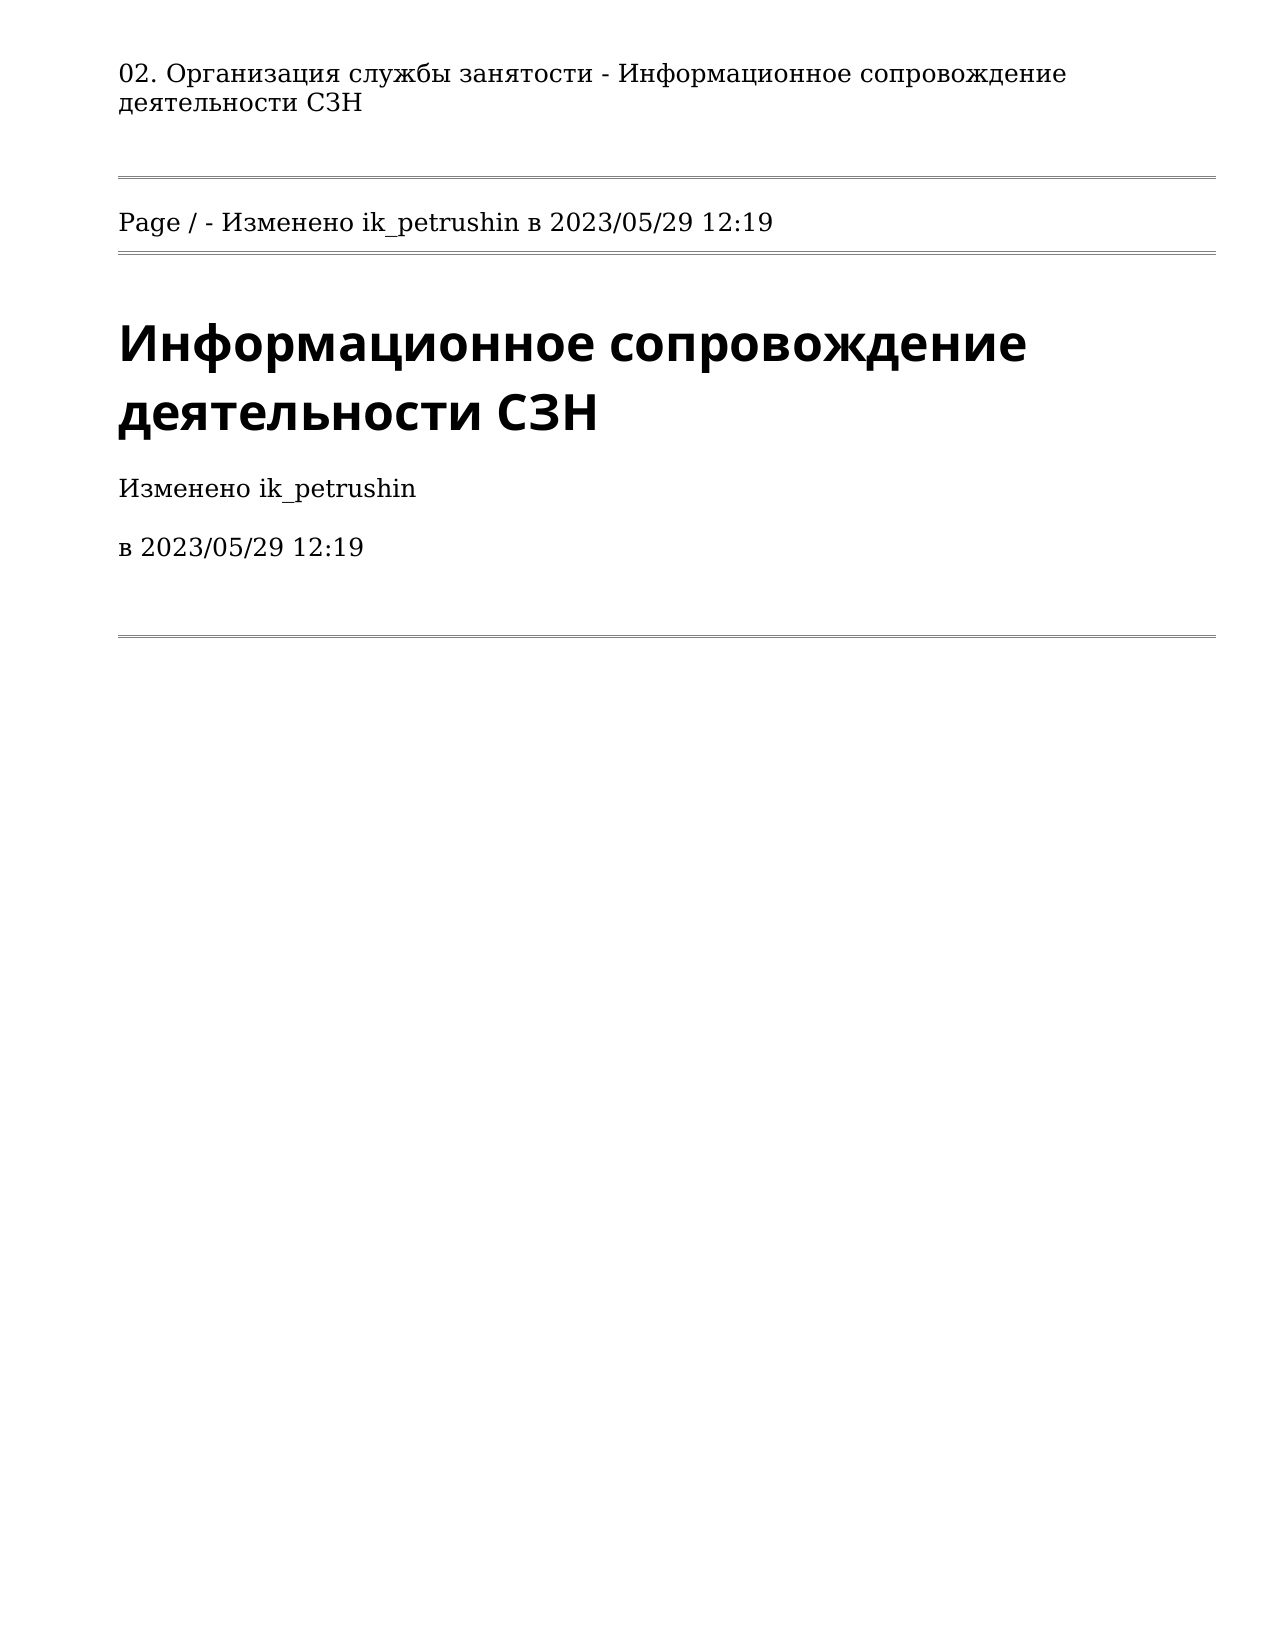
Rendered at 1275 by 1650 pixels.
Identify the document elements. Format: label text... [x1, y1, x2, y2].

text Page / - Изменено ik_petrushin в 2023/05/29 12:19 [118, 208, 1216, 237]
text 02. Организация службы занятости - Информационное сопровождение деятельности СЗН [118, 59, 1216, 117]
subtitle Информационное сопровождение деятельности СЗН [118, 308, 1216, 444]
text в 2023/05/29 12:19 [118, 533, 1216, 562]
text Изменено ik_petrushin [118, 474, 1216, 503]
